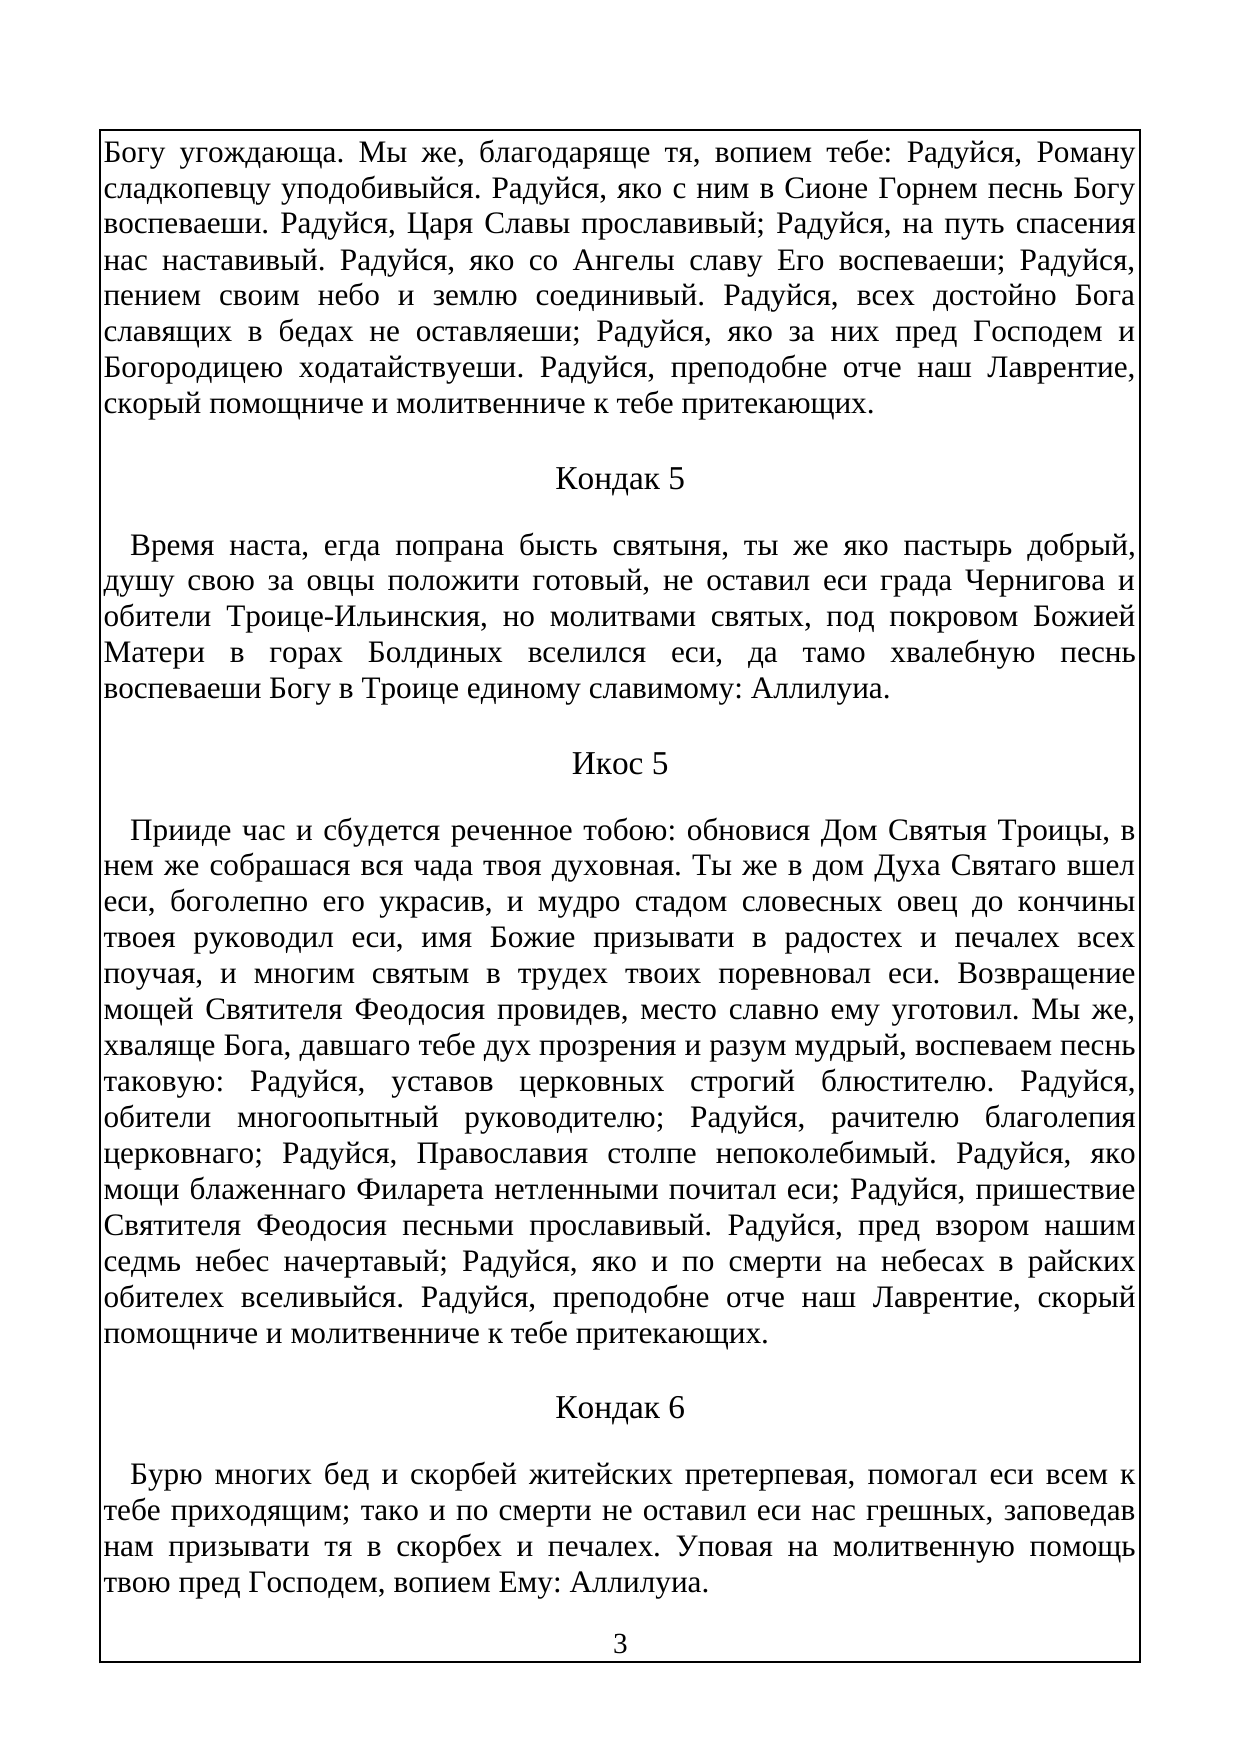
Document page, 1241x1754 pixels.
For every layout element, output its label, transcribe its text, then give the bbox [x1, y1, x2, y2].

text Богу угождающа. Мы же, благодаряще тя, вопием тебе: Радуйся, Роману сладкопевцу уподобивыйся. Радуйся, яко с ним в Сионе Горнем песнь Богу воспеваеши. Радуйся, Царя Славы прославивый; Радуйся, на путь спасения нас наставивый. Радуйся, яко со Ангелы славу Его воспеваеши; Радуйся, пением своим небо и землю соединивый. Радуйся, всех достойно Бога славящих в бедах не оставляеши; Радуйся, яко за них пред Господем и Богородицею ходатайствуеши. Радуйся, преподобне отче наш Лаврентие, скорый помощниче и молитвенниче к тебе притекающих. [103, 133, 1137, 420]
text Время наста, егда попрана бысть святыня, ты же яко пастырь добрый, душу свою за овцы положити готовый, не оставил еси града Чернигова и обители Троице-Ильинския, но молитвами святых, под покровом Божией Матери в горах Болдиных вселился еси, да тамо хвалебную песнь воспеваеши Богу в Троице единому славимому: Аллилуиа. [103, 526, 1137, 705]
text Прииде час и сбудется реченное тобою: обновися Дом Святыя Троицы, в нем же собрашася вся чада твоя духовная. Ты же в дом Духа Святаго вшел еси, боголепно его украсив, и мудро стадом словесных овец до кончины твоея руководил еси, имя Божие призывати в радостех и печалех всех поучая, и многим святым в трудех твоих поревновал еси. Возвращение мощей Святителя Феодосия провидев, место славно ему уготовил. Мы же, хваляще Бога, давшаго тебе дух прозрения и разум мудрый, воспеваем песнь таковую: Радуйся, уставов церковных строгий блюстителю. Радуйся, обители многоопытный руководителю; Радуйся, рачителю благолепия церковнаго; Радуйся, Православия столпе непоколебимый. Радуйся, яко мощи блаженнаго Филарета нетленными почитал еси; Радуйся, пришествие Святителя Феодосия песньми прославивый. Радуйся, пред взором нашим седмь небес начертавый; Радуйся, яко и по смерти на небесах в райских обителех вселивыйся. Радуйся, преподобне отче наш Лаврентие, скорый помощниче и молитвенниче к тебе притекающих. [103, 811, 1137, 1350]
subtitle Кондак 5 [103, 458, 1137, 496]
subtitle Икос 5 [103, 743, 1137, 781]
text Бурю многих бед и скорбей житейских претерпевая, помогал еси всем к тебе приходящим; тако и по смерти не оставил еси нас грешных, заповедав нам призывати тя в скорбех и печалех. Уповая на молитвенную помощь твою пред Господем, вопием Ему: Аллилуиа. [103, 1455, 1137, 1599]
subtitle Кондак 6 [103, 1387, 1137, 1426]
